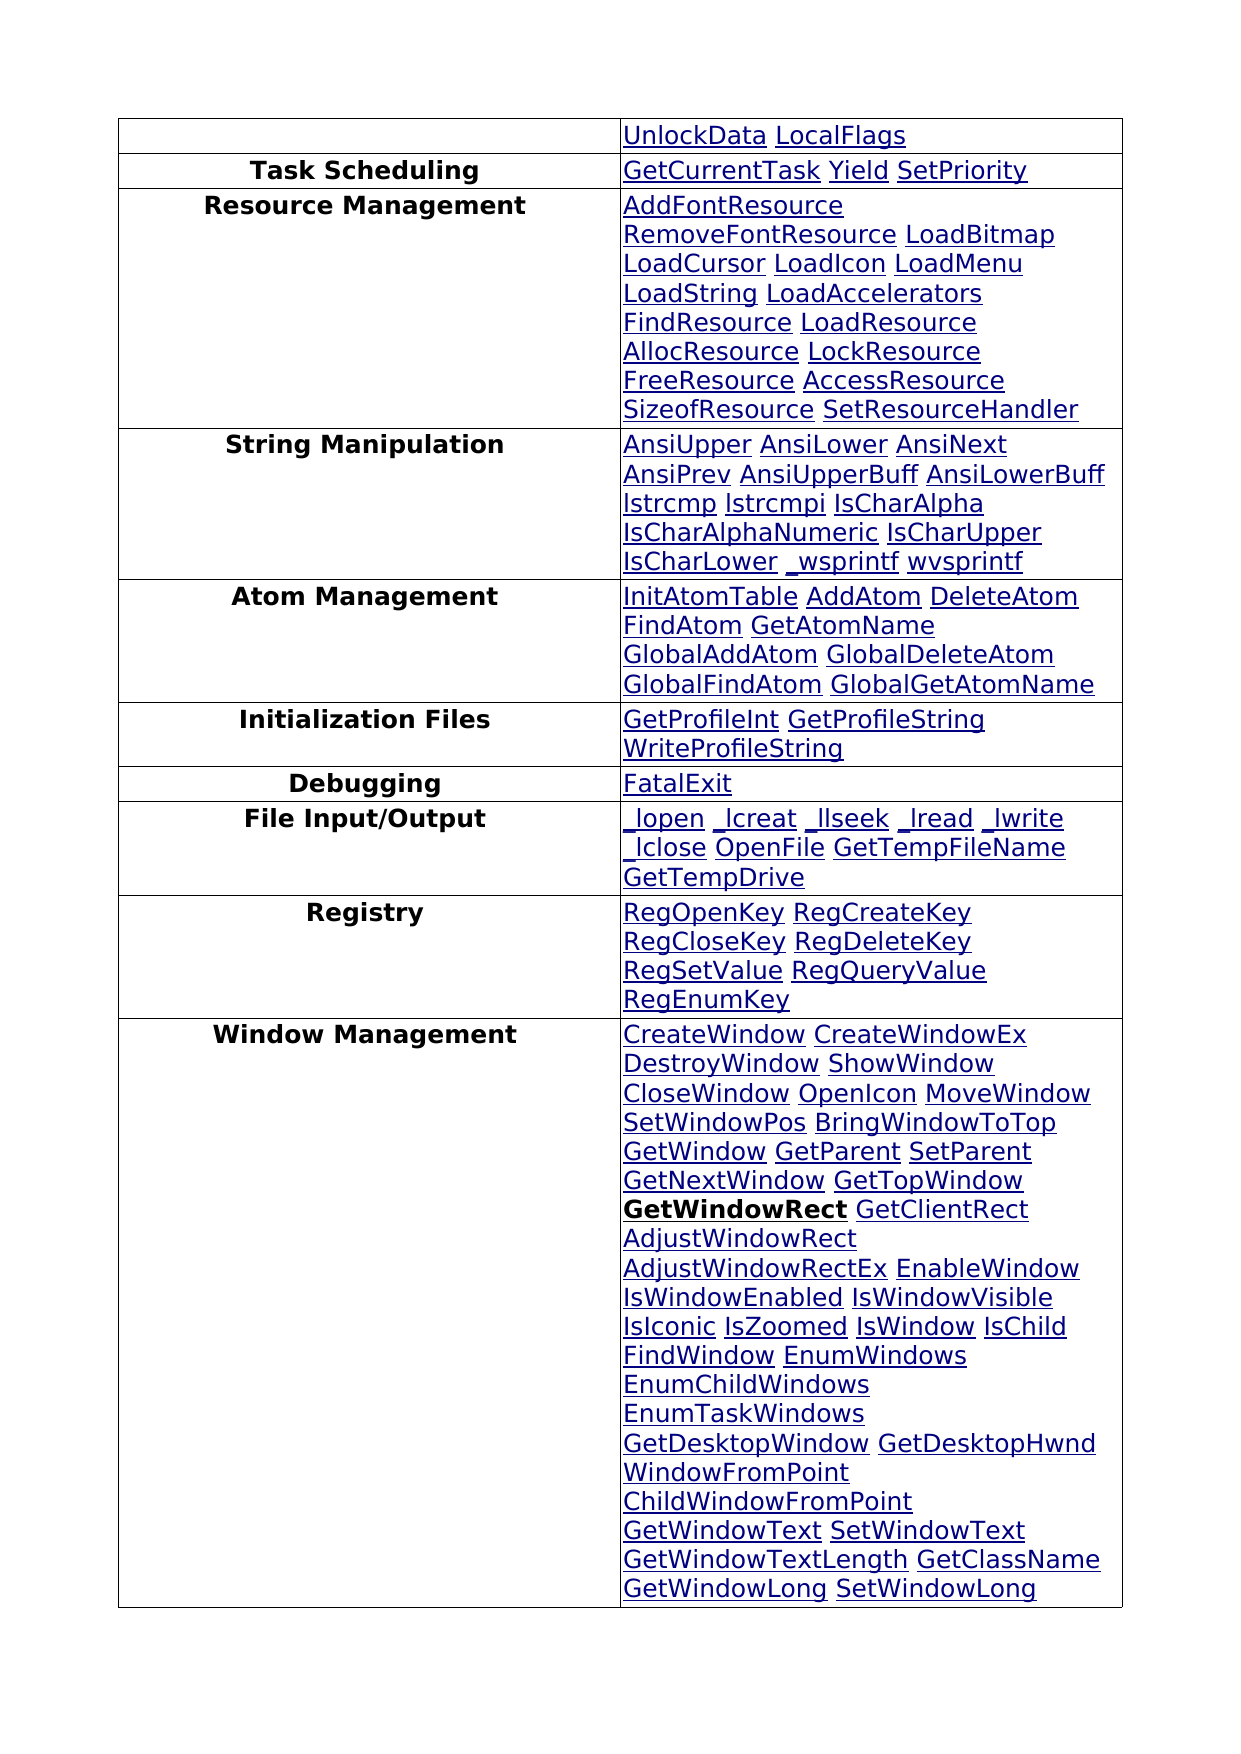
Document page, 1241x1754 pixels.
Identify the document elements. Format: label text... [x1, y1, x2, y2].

table_cell Window Management [119, 1019, 620, 1607]
table_cell Resource Management [119, 189, 620, 428]
table_cell RegOpenKey RegCreateKey RegCloseKey RegDeleteKey RegSetValue RegQueryValue RegEnumKey [621, 896, 1122, 1017]
table_cell _lopen _lcreat _llseek _lread _lwrite _lclose OpenFile GetTempFileName GetTempDrive [621, 802, 1122, 895]
table_cell AddFontResource RemoveFontResource LoadBitmap LoadCursor LoadIcon LoadMenu LoadString LoadAccelerators FindResource LoadResource AllocResource LockResource FreeResource AccessResource SizeofResource SetResourceHandler [621, 189, 1122, 428]
table_cell CreateWindow CreateWindowEx DestroyWindow ShowWindow CloseWindow OpenIcon MoveWindow SetWindowPos BringWindowToTop GetWindow GetParent SetParent GetNextWindow GetTopWindow GetWindowRect GetClientRect AdjustWindowRect AdjustWindowRectEx EnableWindow IsWindowEnabled IsWindowVisible IsIconic IsZoomed IsWindow IsChild FindWindow EnumWindows EnumChildWindows EnumTaskWindows GetDesktopWindow GetDesktopHwnd WindowFromPoint ChildWindowFromPoint GetWindowText SetWindowText GetWindowTextLength GetClassName GetWindowLong SetWindowLong [621, 1019, 1122, 1607]
table_cell Registry [119, 896, 620, 1017]
table_cell FatalExit [621, 767, 1122, 801]
table_cell [119, 119, 620, 153]
table_cell AnsiUpper AnsiLower AnsiNext AnsiPrev AnsiUpperBuff AnsiLowerBuff lstrcmp lstrcmpi IsCharAlpha IsCharAlphaNumeric IsCharUpper IsCharLower _wsprintf wvsprintf [621, 429, 1122, 579]
table_cell String Manipulation [119, 429, 620, 579]
table_cell InitAtomTable AddAtom DeleteAtom FindAtom GetAtomName GlobalAddAtom GlobalDeleteAtom GlobalFindAtom GlobalGetAtomName [621, 580, 1122, 702]
table_cell Atom Management [119, 580, 620, 702]
table_cell UnlockData LocalFlags [621, 119, 1122, 153]
table_cell GetProfileInt GetProfileString WriteProfileString [621, 703, 1122, 766]
table_cell Debugging [119, 767, 620, 801]
table_cell GetCurrentTask Yield SetPriority [621, 154, 1122, 188]
table_cell File Input/Output [119, 802, 620, 895]
table_cell Initialization Files [119, 703, 620, 766]
table_cell Task Scheduling [119, 154, 620, 188]
